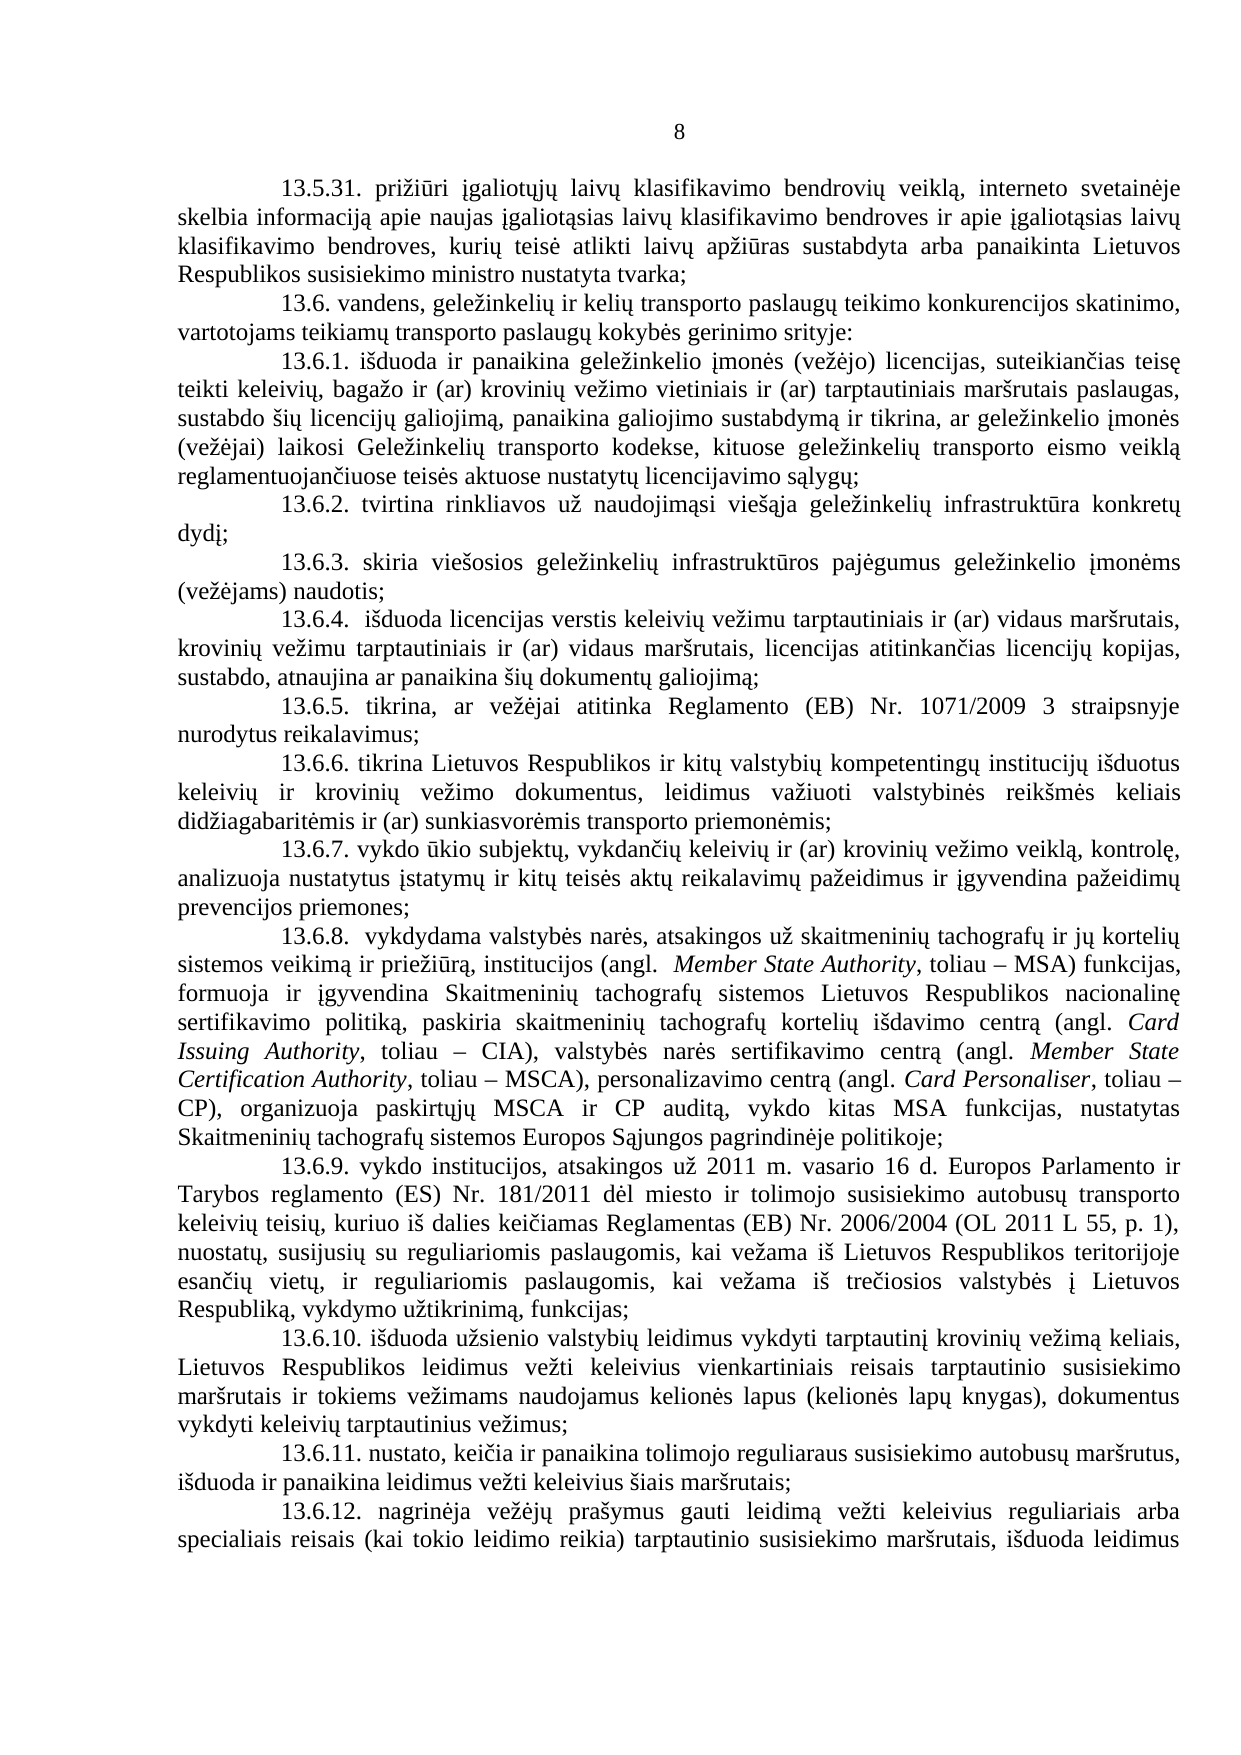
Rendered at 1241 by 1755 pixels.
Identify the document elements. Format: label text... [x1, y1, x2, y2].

text 13.6.3. skiria viešosios geležinkelių infrastruktūros pajėgumus geležinkelio įmonėms (vežėjams) naudotis; [177, 547, 1181, 604]
text 13.6.5. tikrina, ar vežėjai atitinka Reglamento (EB) Nr. 1071/2009 3 straipsnyje nurodytus reikalavimus; [177, 691, 1181, 748]
text 13.5.31. prižiūri įgaliotųjų laivų klasifikavimo bendrovių veiklą, interneto svetainėje skelbia informaciją apie naujas įgaliotąsias laivų klasifikavimo bendroves ir apie įgaliotąsias laivų klasifikavimo bendroves, kurių teisė atlikti laivų apžiūras sustabdyta arba panaikinta Lietuvos Respublikos susisiekimo ministro nustatyta tvarka; [177, 173, 1181, 288]
text 13.6.2. tvirtina rinkliavos už naudojimąsi viešąja geležinkelių infrastruktūra konkretų dydį; [177, 489, 1181, 547]
text 13.6.1. išduoda ir panaikina geležinkelio įmonės (vežėjo) licencijas, suteikiančias teisę teikti keleivių, bagažo ir (ar) krovinių vežimo vietiniais ir (ar) tarptautiniais maršrutais paslaugas, sustabdo šių licencijų galiojimą, panaikina galiojimo sustabdymą ir tikrina, ar geležinkelio įmonės (vežėjai) laikosi Geležinkelių transporto kodekse, kituose geležinkelių transporto eismo veiklą reglamentuojančiuose teisės aktuose nustatytų licencijavimo sąlygų; [177, 346, 1181, 489]
text 13.6.6. tikrina Lietuvos Respublikos ir kitų valstybių kompetentingų institucijų išduotus keleivių ir krovinių vežimo dokumentus, leidimus važiuoti valstybinės reikšmės keliais didžiagabaritėmis ir (ar) sunkiasvorėmis transporto priemonėmis; [177, 748, 1181, 834]
text 13.6. vandens, geležinkelių ir kelių transporto paslaugų teikimo konkurencijos skatinimo, vartotojams teikiamų transporto paslaugų kokybės gerinimo srityje: [177, 288, 1181, 346]
text 13.6.4. išduoda licencijas verstis keleivių vežimu tarptautiniais ir (ar) vidaus maršrutais, krovinių vežimu tarptautiniais ir (ar) vidaus maršrutais, licencijas atitinkančias licencijų kopijas, sustabdo, atnaujina ar panaikina šių dokumentų galiojimą; [177, 604, 1181, 691]
text 13.6.9. vykdo institucijos, atsakingos už 2011 m. vasario 16 d. Europos Parlamento ir Tarybos reglamento (ES) Nr. 181/2011 dėl miesto ir tolimojo susisiekimo autobusų transporto keleivių teisių, kuriuo iš dalies keičiamas Reglamentas (EB) Nr. 2006/2004 (OL 2011 L 55, p. 1), nuostatų, susijusių su reguliariomis paslaugomis, kai vežama iš Lietuvos Respublikos teritorijoje esančių vietų, ir reguliariomis paslaugomis, kai vežama iš trečiosios valstybės į Lietuvos Respubliką, vykdymo užtikrinimą, funkcijas; [177, 1151, 1181, 1323]
text 13.6.10. išduoda užsienio valstybių leidimus vykdyti tarptautinį krovinių vežimą keliais, Lietuvos Respublikos leidimus vežti keleivius vienkartiniais reisais tarptautinio susisiekimo maršrutais ir tokiems vežimams naudojamus kelionės lapus (kelionės lapų knygas), dokumentus vykdyti keleivių tarptautinius vežimus; [177, 1323, 1181, 1438]
text 13.6.7. vykdo ūkio subjektų, vykdančių keleivių ir (ar) krovinių vežimo veiklą, kontrolę, analizuoja nustatytus įstatymų ir kitų teisės aktų reikalavimų pažeidimus ir įgyvendina pažeidimų prevencijos priemones; [177, 834, 1181, 921]
text 13.6.12. nagrinėja vežėjų prašymus gauti leidimą vežti keleivius reguliariais arba specialiais reisais (kai tokio leidimo reikia) tarptautinio susisiekimo maršrutais, išduoda leidimus [177, 1496, 1181, 1553]
text 13.6.8. vykdydama valstybės narės, atsakingos už skaitmeninių tachografų ir jų kortelių sistemos veikimą ir priežiūrą, institucijos (angl. Member State Authority, toliau – MSA) funkcijas, formuoja ir įgyvendina Skaitmeninių tachografų sistemos Lietuvos Respublikos nacionalinę sertifikavimo politiką, paskiria skaitmeninių tachografų kortelių išdavimo centrą (angl. Card Issuing Authority, toliau – CIA), valstybės narės sertifikavimo centrą (angl. Member State Certification Authority, toliau – MSCA), personalizavimo centrą (angl. Card Personaliser, toliau – CP), organizuoja paskirtųjų MSCA ir CP auditą, vykdo kitas MSA funkcijas, nustatytas Skaitmeninių tachografų sistemos Europos Sąjungos pagrindinėje politikoje; [177, 921, 1181, 1151]
text 13.6.11. nustato, keičia ir panaikina tolimojo reguliaraus susisiekimo autobusų maršrutus, išduoda ir panaikina leidimus vežti keleivius šiais maršrutais; [177, 1438, 1181, 1496]
